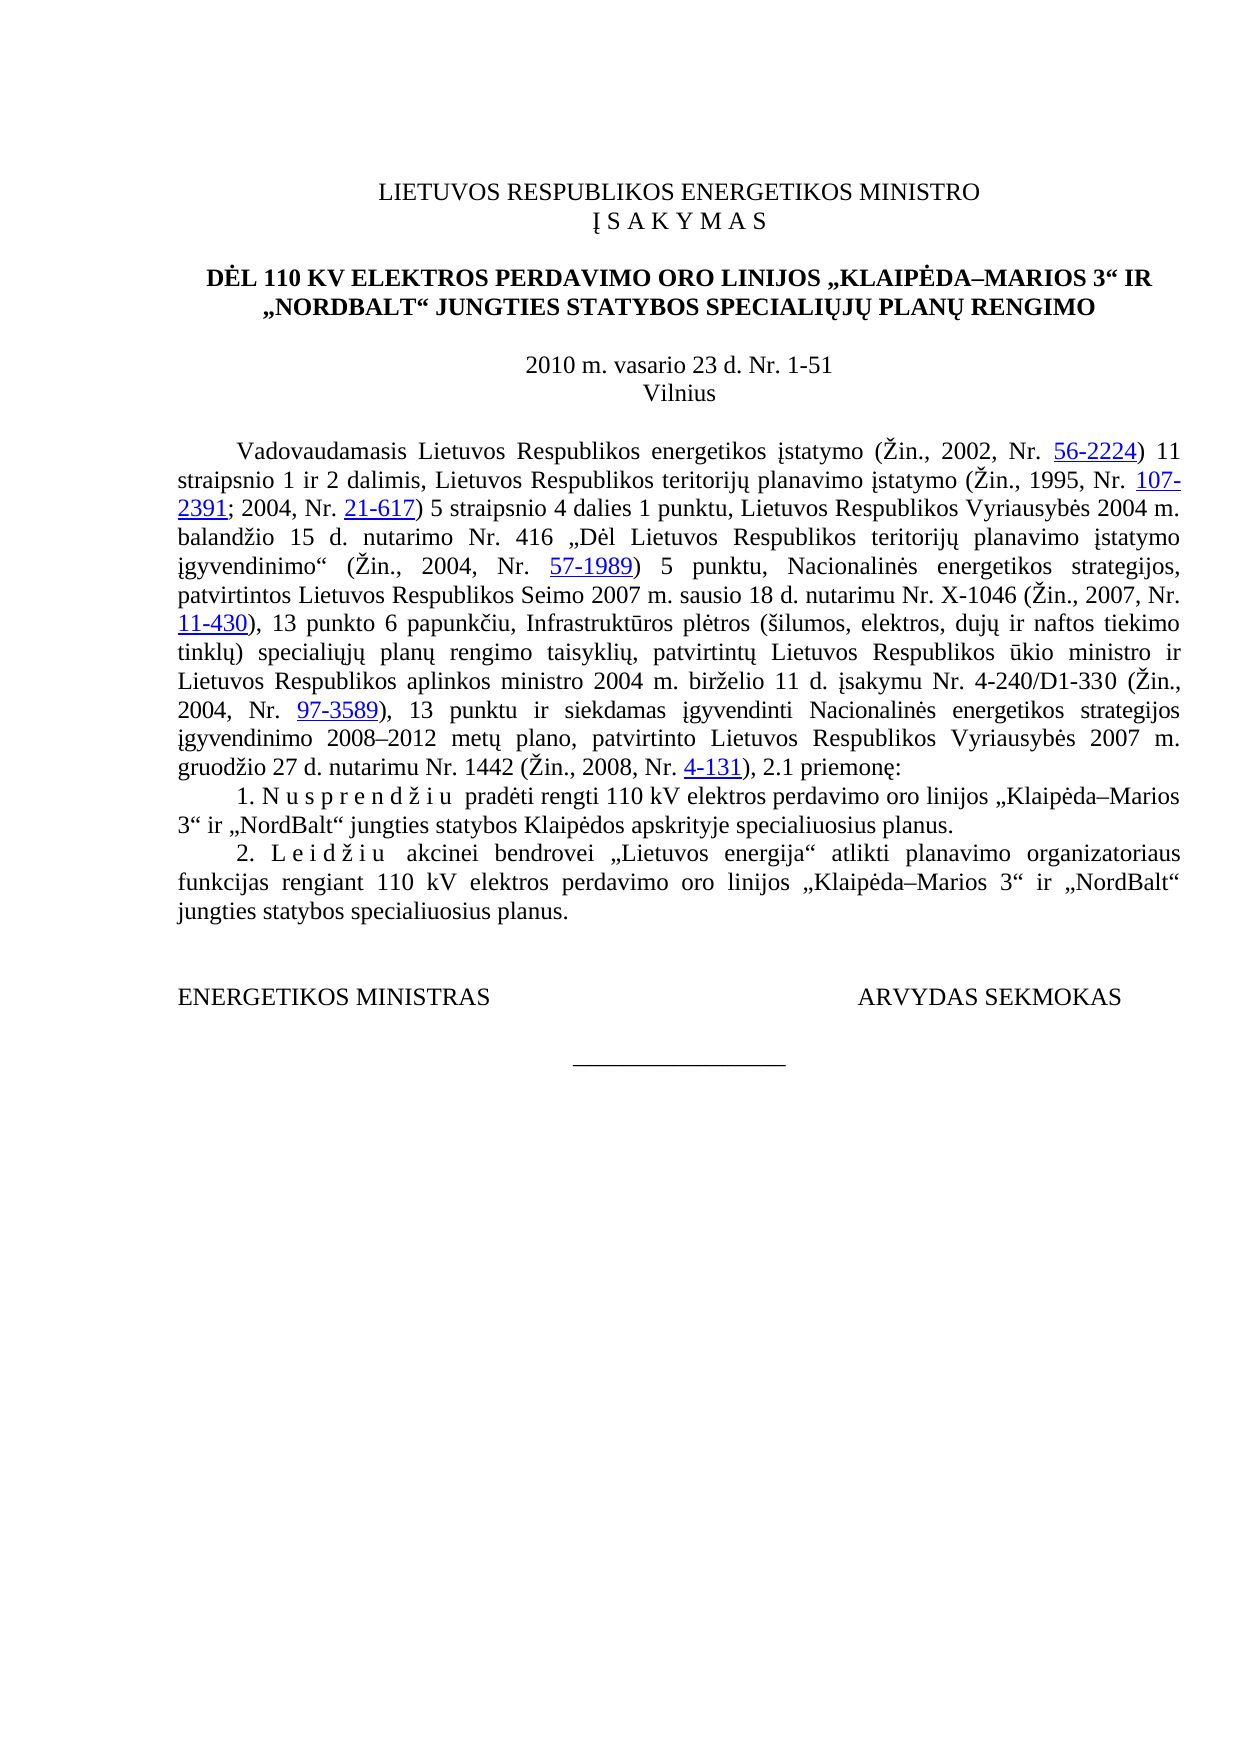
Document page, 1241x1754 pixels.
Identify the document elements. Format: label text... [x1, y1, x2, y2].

text Vilnius [177, 378, 1181, 407]
text 2. Leidžiu akcinei bendrovei „Lietuvos energija“ atlikti planavimo organizatoriaus funkcijas rengiant 110 kV elektros perdavimo oro linijos „Klaipėda–Marios 3“ ir „NordBalt“ jungties statybos specialiuosius planus. [177, 838, 1181, 925]
text LIETUVOS RESPUBLIKOS ENERGETIKOS MINISTRO [177, 177, 1181, 206]
text Energetikos ministras Arvydas Sekmokas [177, 982, 1181, 1011]
text DĖL 110 KV ELEKTROS PERDAVIMO ORO LINIJOS „KLAIPĖDA–MARIOS 3“ IR „NORDBALT“ JUNGTIES STATYBOS SPECIALIŲJŲ PLANŲ RENGIMO [177, 263, 1181, 321]
text _________________ [177, 1040, 1181, 1068]
text 1. Nusprendžiu pradėti rengti 110 kV elektros perdavimo oro linijos „Klaipėda–Marios 3“ ir „NordBalt“ jungties statybos Klaipėdos apskrityje specialiuosius planus. [177, 781, 1181, 838]
text 2010 m. vasario 23 d. Nr. 1-51 [177, 350, 1181, 378]
text ĮSAKYMAS [177, 206, 1181, 235]
text Vadovaudamasis Lietuvos Respublikos energetikos įstatymo (Žin., 2002, Nr. 56-2224) 11 straipsnio 1 ir 2 dalimis, Lietuvos Respublikos teritorijų planavimo įstatymo (Žin., 1995, Nr. 107-2391; 2004, Nr. 21-617) 5 straipsnio 4 dalies 1 punktu, Lietuvos Respublikos Vyriausybės 2004 m. balandžio 15 d. nutarimo Nr. 416 „Dėl Lietuvos Respublikos teritorijų planavimo įstatymo įgyvendinimo“ (Žin., 2004, Nr. 57-1989) 5 punktu, Nacionalinės energetikos strategijos, patvirtintos Lietuvos Respublikos Seimo 2007 m. sausio 18 d. nutarimu Nr. X-1046 (Žin., 2007, Nr. 11-430), 13 punkto 6 papunkčiu, Infrastruktūros plėtros (šilumos, elektros, dujų ir naftos tiekimo tinklų) specialiųjų planų rengimo taisyklių, patvirtintų Lietuvos Respublikos ūkio ministro ir Lietuvos Respublikos aplinkos ministro 2004 m. birželio 11 d. įsakymu Nr. 4-240/D1-330 (Žin., 2004, Nr. 97-3589), 13 punktu ir siekdamas įgyvendinti Nacionalinės energetikos strategijos įgyvendinimo 2008–2012 metų plano, patvirtinto Lietuvos Respublikos Vyriausybės 2007 m. gruodžio 27 d. nutarimu Nr. 1442 (Žin., 2008, Nr. 4-131), 2.1 priemonę: [177, 436, 1181, 781]
